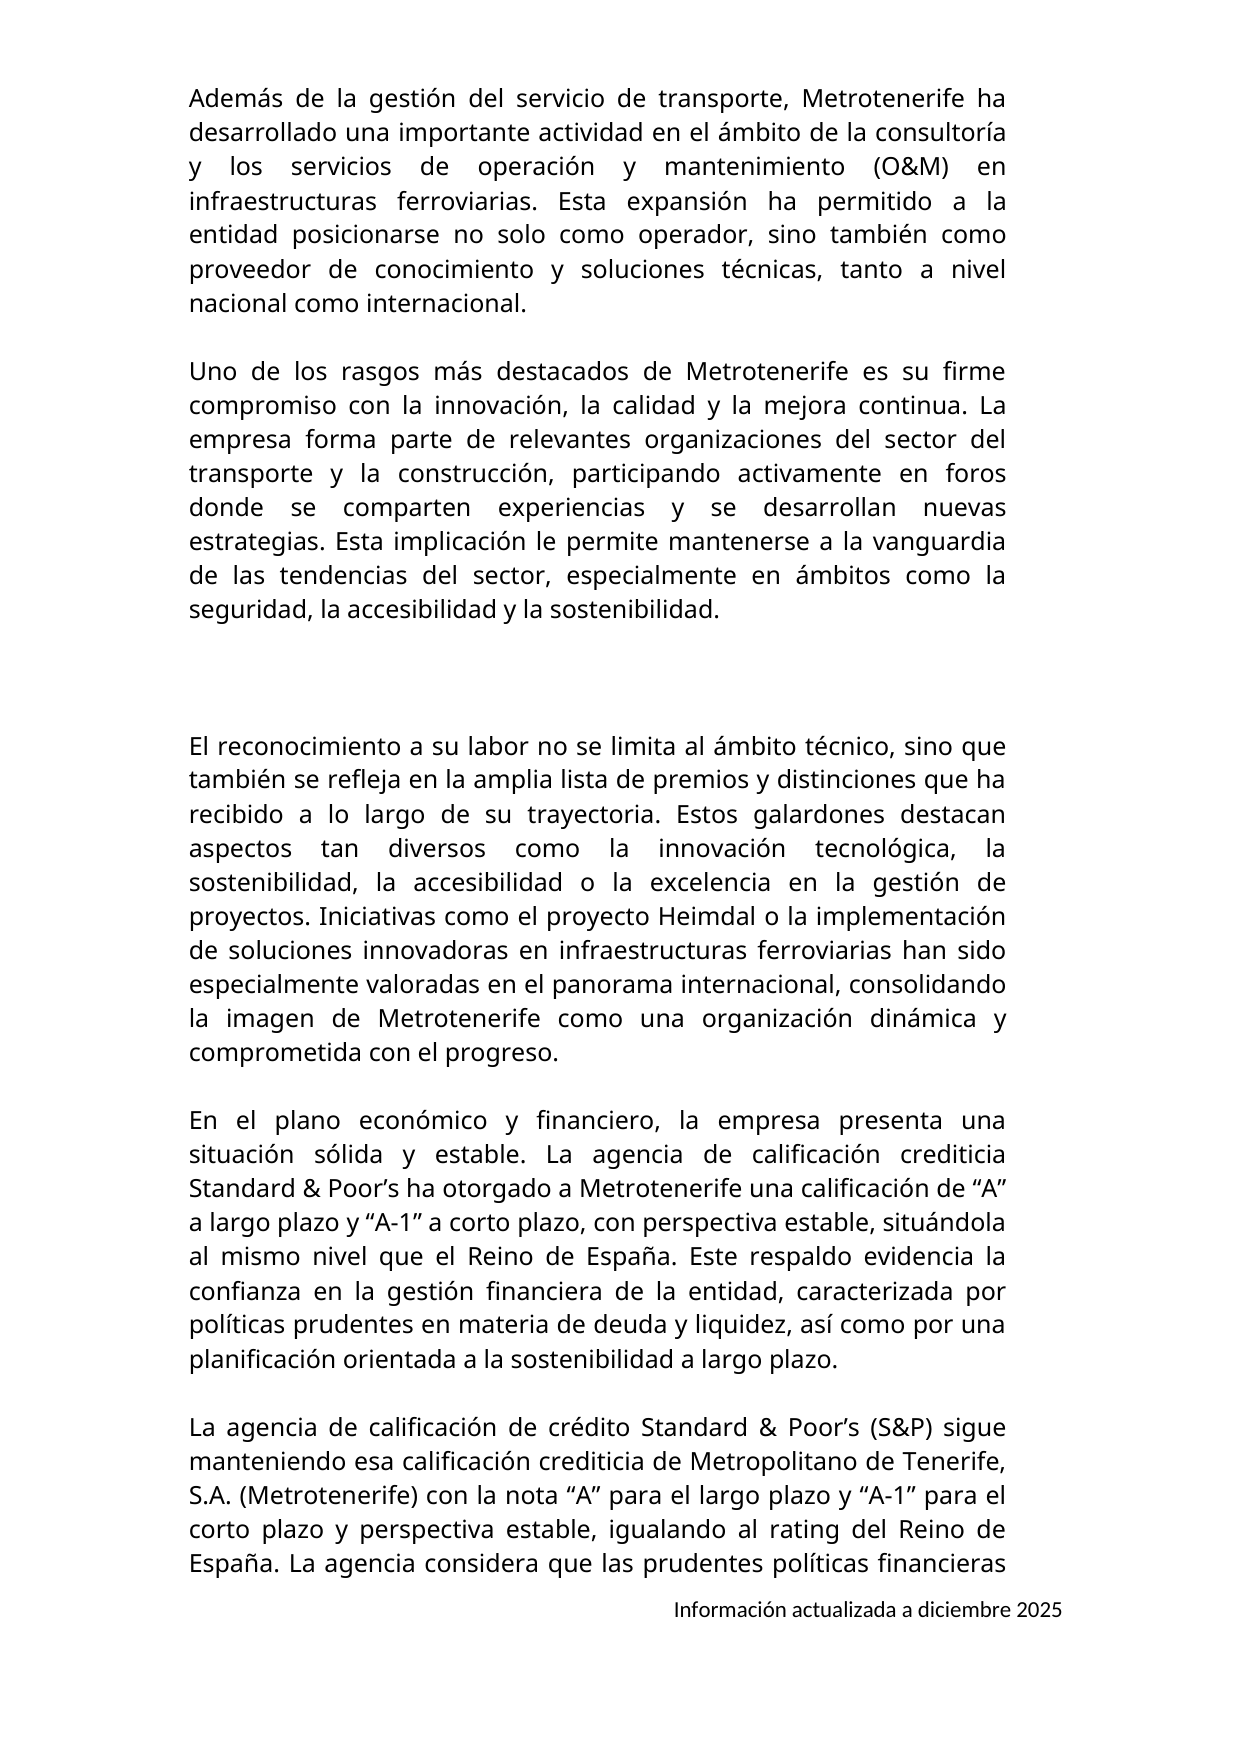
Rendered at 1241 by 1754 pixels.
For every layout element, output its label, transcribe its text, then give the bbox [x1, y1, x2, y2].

table_cell Antecedentes Metropolitano de Tenerife, conocido como Metrotenerife, surge el 22 de enero de 2001 como una iniciativa ambiciosa destinada a transformar la movilidad en la isla de Tenerife. Desde su constitución como Sociedad Anónima, la empresa ha estado estrechamente vinculada al desarrollo público de la isla, pasando a ser en 2017 propiedad íntegra del Cabildo de Tenerife tras la adquisición total de su capital social. Este hecho consolidó su carácter público y reforzó su misión de servicio a la ciudadanía, orientada a ofrecer soluciones de transporte modernas, eficientes y sostenibles. En sus orígenes, Metrotenerife nace con el propósito de implantar un sistema de transporte alternativo basado en infraestructuras ferroviarias, una apuesta innovadora en el contexto insular. Para ello, la empresa se centró inicialmente en la elaboración de estudios técnicos, económicos y medioambientales que permitieran diseñar una red ferroviaria eficaz, capaz de responder a las necesidades reales de la población. Este proceso se llevó a cabo respetando el marco legislativo y normativo vigente en la Comunidad Autónoma de Canarias, así como en el ámbito nacional y europeo, lo que garantizó desde el inicio un desarrollo coherente y sostenible. Superada la fase de planificación, Metrotenerife dio paso a la ejecución de sus proyectos, impulsando la construcción y puesta en funcionamiento de las primeras líneas de tranvía en la isla. Estas infraestructuras no solo supusieron una mejora significativa en la movilidad urbana, sino que también contribuyeron a aliviar la congestión del tráfico, uno de los principales retos de Tenerife. De este modo, el tranvía se consolidó como una alternativa eficiente y accesible, capaz de facilitar los desplazamientos diarios tanto de residentes como de visitantes, mejorando la conectividad entre distintos núcleos urbanos. Flota Un elemento fundamental en la materialización de este sistema de transporte ha sido su flota. Metrotenerife cuenta con 26 unidades del modelo Citadis, fabricadas por la multinacional Alstom. La llegada del primer tranvía a la isla, a finales de noviembre de 2005, marcó un hito simbólico en el desarrollo del proyecto. A partir de ese momento, las unidades fueron incorporándose de forma progresiva, aproximadamente cada quince días, hasta completar la flota a finales del verano de 2006. Estos vehículos, construidos en Barcelona, presentan una capacidad para unos 200 pasajeros, de los cuales 60 pueden viajar sentados, y cuentan con una longitud de 32 metros distribuidos en cinco módulos articulados. Esta configuración permite una gran maniobrabilidad, especialmente en curvas de pequeño radio, adaptándose a las características urbanas del entorno. Además de su diseño funcional, los tranvías están equipados con sistemas de climatización que garantizan el confort de los usuarios, así como con máquinas canceladoras en su interior, que permiten validar el billete una vez se accede al vehículo. Durante el periodo de construcción de la infraestructura, incluso se expuso una maqueta de medio vehículo en lugares emblemáticos como Santa Cruz de Tenerife, San Cristóbal de La Laguna y el Recinto Ferial, con el objetivo de acercar el proyecto a la ciudadanía y generar familiaridad con este nuevo medio de transporte. Puesta en marcha La puesta en marcha del tranvía no solo implicó un reto técnico, sino también social. En los meses previos a su inauguración, celebrada el 2 de junio de 2007, Metrotenerife desarrolló una intensa campaña de seguridad vial dirigida tanto a peatones como a conductores. El objetivo era concienciar sobre la convivencia con este nuevo sistema de transporte y minimizar los riesgos durante las primeras fases de circulación en pruebas. A pesar de estos esfuerzos, los primeros días de funcionamiento estuvieron marcados por algunos incidentes, lo que evidenció la necesidad de adaptación progresiva por parte de la población. Posteriormente, en mayo de 2009, con motivo de la inauguración de la línea 2, la empresa impulsó una nueva campaña de comunicación. En esta ocasión, además de informar sobre el nuevo servicio, la iniciativa tuvo como finalidad dinamizar la actividad comercial de las pequeñas y medianas empresas situadas en las zonas de influencia de la línea, reforzando así el papel del tranvía como motor de desarrollo económico local. Consultoría Con el paso del tiempo, la empresa ha ampliado su ámbito de actuación, evolucionando hacia un modelo más diversificado. Además de la gestión del servicio de transporte, Metrotenerife ha desarrollado una importante actividad en el ámbito de la consultoría y los servicios de operación y mantenimiento (O&M) en infraestructuras ferroviarias. Esta expansión ha permitido a la entidad posicionarse no solo como operador, sino también como proveedor de conocimiento y soluciones técnicas, tanto a nivel nacional como internacional. Uno de los rasgos más destacados de Metrotenerife es su firme compromiso con la innovación, la calidad y la mejora continua. La empresa forma parte de relevantes organizaciones del sector del transporte y la construcción, participando activamente en foros donde se comparten experiencias y se desarrollan nuevas estrategias. Esta implicación le permite mantenerse a la vanguardia de las tendencias del sector, especialmente en ámbitos como la seguridad, la accesibilidad y la sostenibilidad. El reconocimiento a su labor no se limita al ámbito técnico, sino que también se refleja en la amplia lista de premios y distinciones que ha recibido a lo largo de su trayectoria. Estos galardones destacan aspectos tan diversos como la innovación tecnológica, la sostenibilidad, la accesibilidad o la excelencia en la gestión de proyectos. Iniciativas como el proyecto Heimdal o la implementación de soluciones innovadoras en infraestructuras ferroviarias han sido especialmente valoradas en el panorama internacional, consolidando la imagen de Metrotenerife como una organización dinámica y comprometida con el progreso. En el plano económico y financiero, la empresa presenta una situación sólida y estable. La agencia de calificación crediticia Standard & Poor’s ha otorgado a Metrotenerife una calificación de “A” a largo plazo y “A-1” a corto plazo, con perspectiva estable, situándola al mismo nivel que el Reino de España. Este respaldo evidencia la confianza en la gestión financiera de la entidad, caracterizada por políticas prudentes en materia de deuda y liquidez, así como por una planificación orientada a la sostenibilidad a largo plazo. La agencia de calificación de crédito Standard & Poor’s (S&P) sigue manteniendo esa calificación crediticia de Metropolitano de Tenerife, S.A. (Metrotenerife) con la nota “A” para el largo plazo y “A-1” para el corto plazo y perspectiva estable, igualando al rating del Reino de España. La agencia considera que las prudentes políticas financieras de gestión de la deuda y la liquidez han reforzado la posición financiera y de tesorería a largo plazo de Metrotenerife. Además, uno de los elementos clave que subrayan los informes de esta agencia es la capacidad de innovación constante de Metrotenerife. La empresa no solo ha sabido adaptarse a los cambios del sector, sino que ha sido capaz de anticiparse a ellos, desarrollando aplicaciones y sistemas propios que incluso han sido adoptados por otras compañías del ámbito ferroviario. Este enfoque innovador refuerza su papel como referente dentro del sector y demuestra su compromiso con la mejora continua. En definitiva, Metrotenerife representa mucho más que un operador de transporte. Es un ejemplo de cómo la planificación estratégica, la innovación y el compromiso con la sociedad pueden converger para dar lugar a un modelo de movilidad moderno, eficiente y sostenible. Su evolución a lo largo de los años refleja una trayectoria marcada por la excelencia, la adaptación constante y la cercanía con la ciudadanía, consolidándola como una entidad clave en el desarrollo de Tenerife y un referente en el ámbito del transporte ferroviario ligero. Metrotenerife es miembro de: Unión Internacional de Transporte Público (UITP) Representante español en el comité de Metros Ligeros de la Asociación Internacional de Transporte Público (UITP) Asociación Latinoamericana de Metros y Subterráneos (ALAMYS) Asociación de empresas gestoras de los transportes urbanos colectivos (ATUC) Participante activo del European Cooperation in Science and Technology (COST) en términos de seguridad de sistemas tranviarios. BuildingSMART Spanish Chapter, asociación Formada por todos los agentes del sector de la construcción. Certificaciones y distinciones En este sentido, Metrotenerife ha obtenido diversas certificaciones que avalan la excelencia de su gestión. Entre ellas destaca la Certificación de Accesibilidad Universal otorgada por AENOR, que la convierte en el primer y único operador de transporte en España en alcanzar este reconocimiento. A ello se suman certificaciones internacionales en calidad, gestión ambiental y seguridad laboral, así como el cumplimiento del Esquema Nacional de Seguridad, lo que demuestra un enfoque integral en la gestión de sus servicios. La empresa cuenta con los siguientes certificados: Certificación de Accesibilidad Universal AENOR: Metrotenerife es el primer y único operador de transporte en España que cuenta con esta certificación. Garantía de calidad (ISO 9001) Salud y seguridad en el trabajo (OHSAS 18001) Gestión ambiental (ISO 14001) Esquema Nacional de Seguridad (RD 03/2010 ENS) Además, Metrotenerife ha recibido los siguientes premios y distinciones: Metrotenerife ha obtenido el sello empresa solidaria 2025. Reconocimiento al Tranvía de Tenerife de la Comisión Europea a la Accesibilidad, en el Premio “Ciudad Accesible 2024”, otorgado a la Ciudad de La Laguna. Finalista de los Premios Atlántico Hoy a las Mejores Iniciativas Empresariales en la categoría de Transporte 2024 Reconocimiento al proyecto Heimdal en la categoría “Most Improved System”, Global Light rail Awards - 2022 (Mainspring) Primer Premio al proyecto Heimdal, en la categoría de “Project under €50m”, Global Light Rail Awards – 2023 (Mainspring) Reconocimiento como una de las mejoras iniciativas en sostenibilidad y medioambiente a la Emisión de Bonos Verdes, Global Light rail Awards - 2022 (Mainspring) `Coup de Coeur del Jurado´ de los Premios Innovación, a la Chaqueta carril, ERCI Innovation Awards - 2022 Primer premio “Innovación del Año” a la Chaqueta extraíble de carril, en categoría de infraestructuras, Global Light rail Awards (TAUT) 2021 Segundo Premio al proyecto de infraestructuras, Línea 1 del tranvía de Tenerife, Bulding Back Better (UNECE) 2021 Best environmental and Sustainability Initiative – Global Light Rail Awards 2018 Highly Commended Vision of the year – Global Light Rail Awards 2018 Highly Commended Project of the Year – Smart Rail Awards 2018 Finalista en Zero Project Award 2018 Premio Fundacom al “6º Campeonato Europeo de Conductores de Tranvía” en la categoría de mejor `Evento Externo de hasta 1.000 personas’ 2018 Finalistas en los Premios Dircom Ramón del Corral al “6º Campeonato Europeo de Conductores de Tranvía” en la categoría de mejor `Evento Externo de hasta 1.000 personas’ 2018 Highly Commended Significant Safety Initiative – Global Light Rail Awards 2017 Finalista en XV Premio Innovación Tecnológica Fundación Talgo 2015 Finalista en III edición Telefonica Ability Awards 2014 Premio Nacional Cermi.es 2014 Premio a las mejores prácticas Gobierno de Canarias 2012 Premio Alberto Guanche 2011 Premio Bastón Blanco ONCE Canarias 2011 Premio Arquitectura Accesible 2007 Sede y ubicación La sede y ubicación de Metropolitano de Tenerife se encuentra en el edificio de Talleres y Cocheras en la Carretera General La Cuesta-Taco 124 de San Cristóbal de La Laguna. Capital social Como ya se ha señalado, desde 2017 el Cabildo Insular de Tenerife tiene la propiedad integra de la entidad, con un 100 % del capital social. [177, 75, 1063, 1586]
